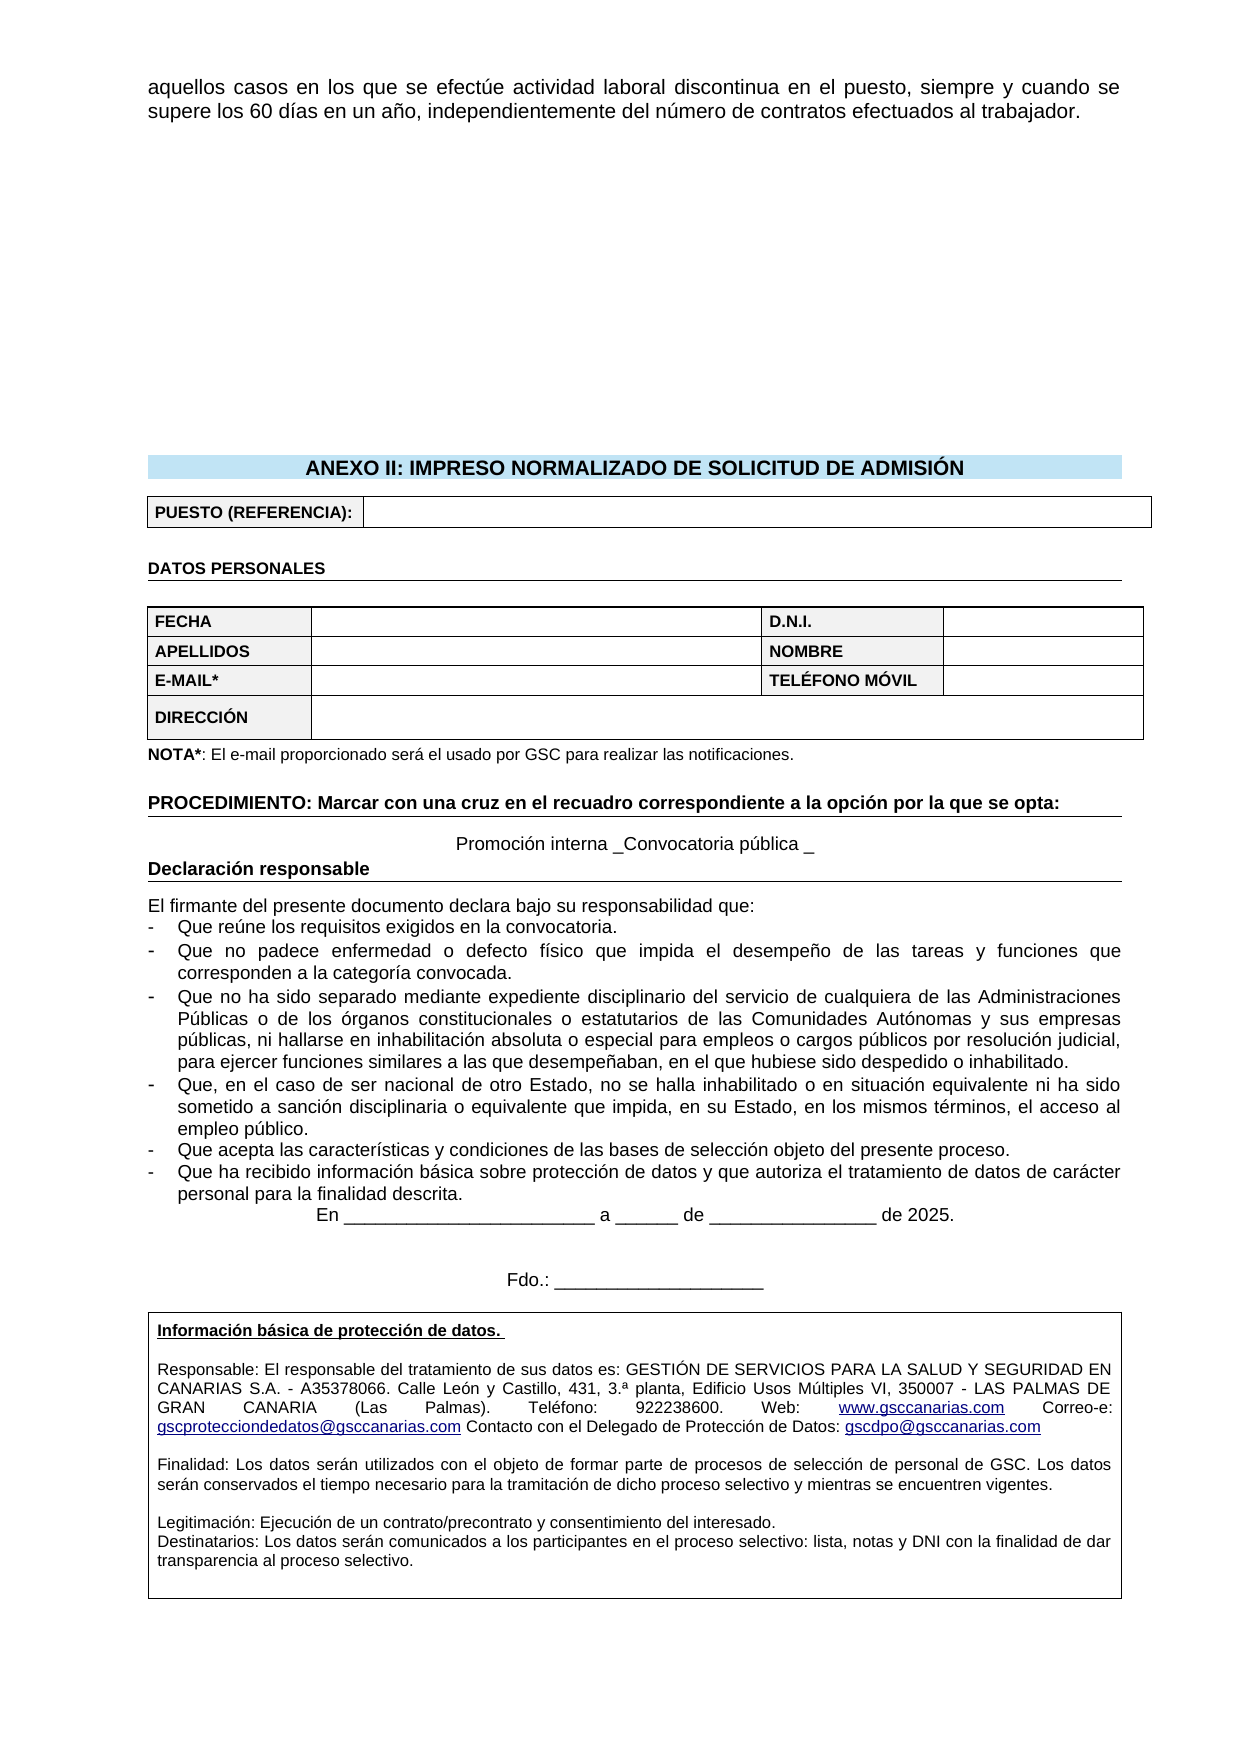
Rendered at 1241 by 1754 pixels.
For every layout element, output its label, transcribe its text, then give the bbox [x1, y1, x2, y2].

text Promoción interna _Convocatoria pública _ [148, 829, 1122, 854]
table_cell [943, 696, 1143, 739]
text ANEXO II: IMPRESO NORMALIZADO DE SOLICITUD DE ADMISIÓN [148, 455, 1122, 479]
text PROCEDIMIENTO: Marcar con una cruz en el recuadro correspondiente a la opción por la que se opta: [148, 788, 1122, 816]
table_header [537, 608, 761, 636]
text Información básica de protección de datos. [149, 1313, 1121, 1340]
table_cell DIRECCIÓN [148, 696, 311, 739]
table_cell APELLIDOS [148, 637, 311, 665]
table_header PUESTO (REFERENCIA): [148, 497, 363, 527]
table_cell [312, 696, 537, 739]
list Que no padece enfermedad o defecto físico que impida el desempeño de las tareas y funciones que corresponden a la categoría convocada. [148, 938, 1122, 983]
text En ________________________ a ______ de ________________ de 2025. [148, 1204, 1122, 1225]
list Que ha recibido información básica sobre protección de datos y que autoriza el tratamiento de datos de carácter personal para la finalidad descrita. [148, 1161, 1122, 1204]
text Legitimación: Ejecución de un contrato/precontrato y consentimiento del interesado. [149, 1503, 1121, 1522]
text Finalidad: Los datos serán utilizados con el objeto de formar parte de procesos de selección de personal de GSC. Los datos serán conservados el tiempo necesario para la tramitación de dicho proceso selectivo y mientras se encuentren vigentes. [149, 1446, 1121, 1493]
table_cell [537, 696, 762, 739]
text NOTA*: El e-mail proporcionado será el usado por GSC para realizar las notificaciones. [148, 744, 1122, 763]
text Responsable: El responsable del tratamiento de sus datos es: GESTIÓN DE SERVICIOS PARA LA SALUD Y SEGURIDAD EN CANARIAS S.A. - A35378066. Calle León y Castillo, 431, 3.ª planta, Edificio Usos Múltiples VI, 350007 - LAS PALMAS DE GRAN CANARIA (Las Palmas). Teléfono: 922238600. Web: www.gsccanarias.com Correo-e: gscprotecciondedatos@gsccanarias.com Contacto con el Delegado de Protección de Datos: gscdpo@gsccanarias.com [149, 1350, 1121, 1436]
table_cell E-MAIL* [148, 666, 311, 695]
table_cell [312, 666, 537, 695]
list Que acepta las características y condiciones de las bases de selección objeto del presente proceso. [148, 1139, 1122, 1161]
text Destinatarios: Los datos serán comunicados a los participantes en el proceso selectivo: lista, notas y DNI con la finalidad de dar transparencia al proceso selectivo. [149, 1522, 1121, 1570]
table_cell NOMBRE [762, 637, 943, 665]
table_cell [312, 637, 537, 665]
table_cell [762, 696, 943, 739]
table_cell [944, 666, 1143, 695]
table_cell [944, 637, 1143, 665]
list Que no ha sido separado mediante expediente disciplinario del servicio de cualquiera de las Administraciones Públicas o de los órganos constitucionales o estatutarios de las Comunidades Autónomas y sus empresas públicas, ni hallarse en inhabilitación absoluta o especial para empleos o cargos públicos por resolución judicial, para ejercer funciones similares a las que desempeñaban, en el que hubiese sido despedido o inhabilitado. [148, 983, 1122, 1072]
text Fdo.: ____________________ [148, 1268, 1122, 1290]
text aquellos casos en los que se efectúe actividad laboral discontinua en el puesto, siempre y cuando se supere los 60 días en un año, independientemente del número de contratos efectuados al trabajador. [148, 75, 1122, 123]
table_header [364, 497, 1151, 527]
table_cell [537, 666, 761, 695]
table_header FECHA [148, 608, 311, 636]
table_header [312, 608, 537, 636]
text El firmante del presente documento declara bajo su responsabilidad que: [148, 895, 1122, 916]
list Que reúne los requisitos exigidos en la convocatoria. [148, 916, 1122, 938]
text DATOS PERSONALES [148, 553, 1122, 580]
table_header [944, 608, 1143, 636]
table_header D.N.I. [762, 608, 943, 636]
list Que, en el caso de ser nacional de otro Estado, no se halla inhabilitado o en situación equivalente ni ha sido sometido a sanción disciplinaria o equivalente que impida, en su Estado, en los mismos términos, el acceso al empleo público. [148, 1072, 1122, 1139]
text Declaración responsable [148, 854, 1122, 881]
table_cell [537, 637, 761, 665]
table_cell TELÉFONO MÓVIL [762, 666, 943, 695]
